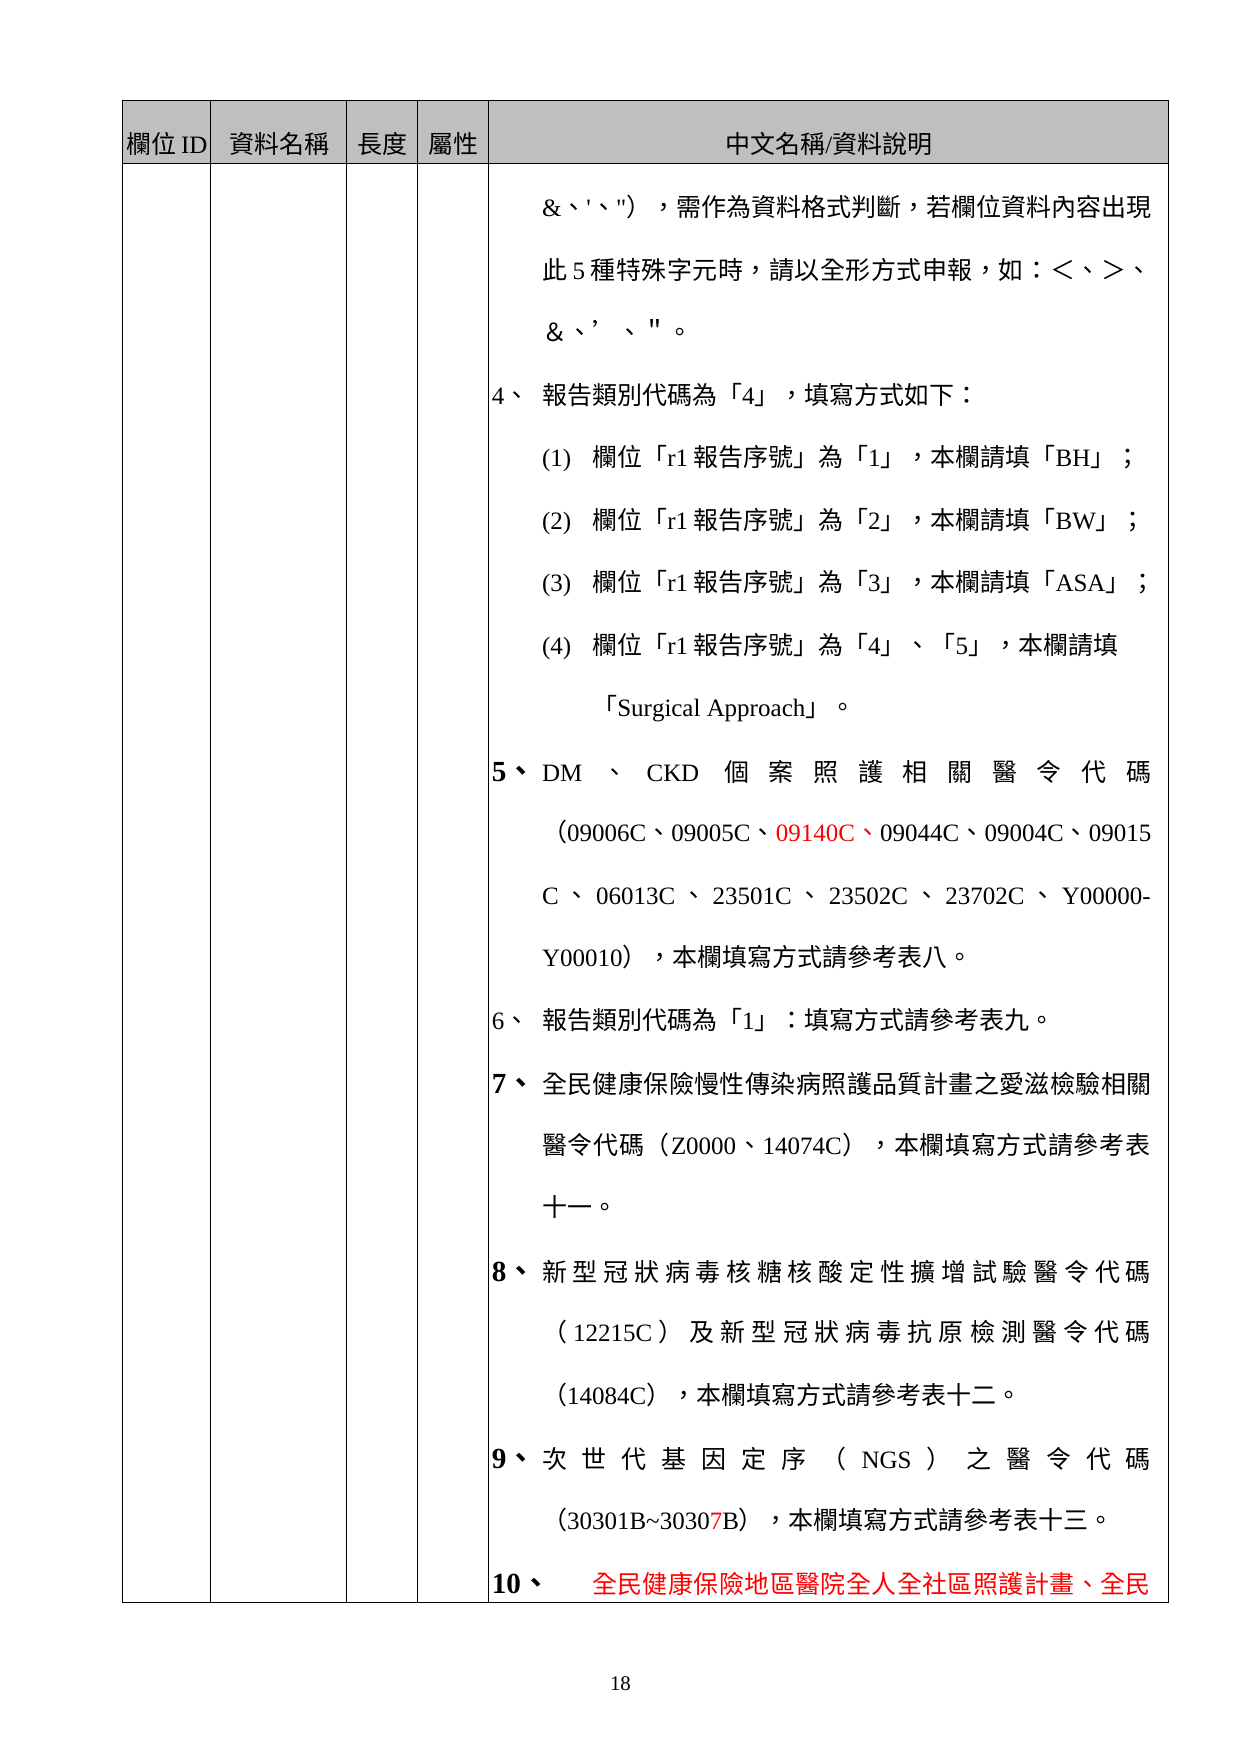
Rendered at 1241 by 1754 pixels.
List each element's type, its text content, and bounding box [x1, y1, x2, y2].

table_cell [347, 164, 417, 1602]
table_header 長度 [347, 101, 417, 163]
table_cell [211, 164, 346, 1602]
table_cell [123, 164, 210, 1602]
table_header 屬性 [418, 101, 488, 163]
table_cell [418, 164, 488, 1602]
table_cell 檢體或病理檢驗項目名稱。 報告類別代碼為「1」或「3」或「4」，本欄為必填欄位。 XML格式設計有5種特殊字元（如：<、>、&、'、"），需作為資料格式判斷，若欄位資料內容出現此5種特殊字元時，請以全形方式申報，如：＜、＞、＆、’、＂。 報告類別代碼為「4」，填寫方式如下： 欄位「r1報告序號」為「1」，本欄請填「BH」； 欄位「r1報告序號」為「2」，本欄請填「BW」； 欄位「r1報告序號」為「3」，本欄請填「ASA」； 欄位「r1報告序號」為「4」、「5」，本欄請填「Surgical Approach」。 DM、CKD個案照護相關醫令代碼（09006C、09005C、09140C、09044C、09004C、09015C、06013C、23501C、23502C、23702C、Y00000-Y00010），本欄填寫方式請參考表八。 報告類別代碼為「1」：填寫方式請參考表九。 全民健康保險慢性傳染病照護品質計畫之愛滋檢驗相關醫令代碼（Z0000、14074C），本欄填寫方式請參考表十一。 新型冠狀病毒核糖核酸定性擴增試驗醫令代碼（12215C）及新型冠狀病毒抗原檢測醫令代碼（14084C），本欄填寫方式請參考表十二。 次世代基因定序（NGS）之醫令代碼（30301B~30307B），本欄填寫方式請參考表十三。 全民健康保險地區醫院全人全社區照護計畫、全民健康保險家庭醫師整合性照護計畫之血壓檢查（Y00006），本欄填寫方式請參考表十四。 [489, 164, 1168, 1602]
table_header 資料名稱 [211, 101, 346, 163]
table_header 中文名稱/資料說明 [489, 101, 1168, 163]
table_header 欄位ID [123, 101, 210, 163]
